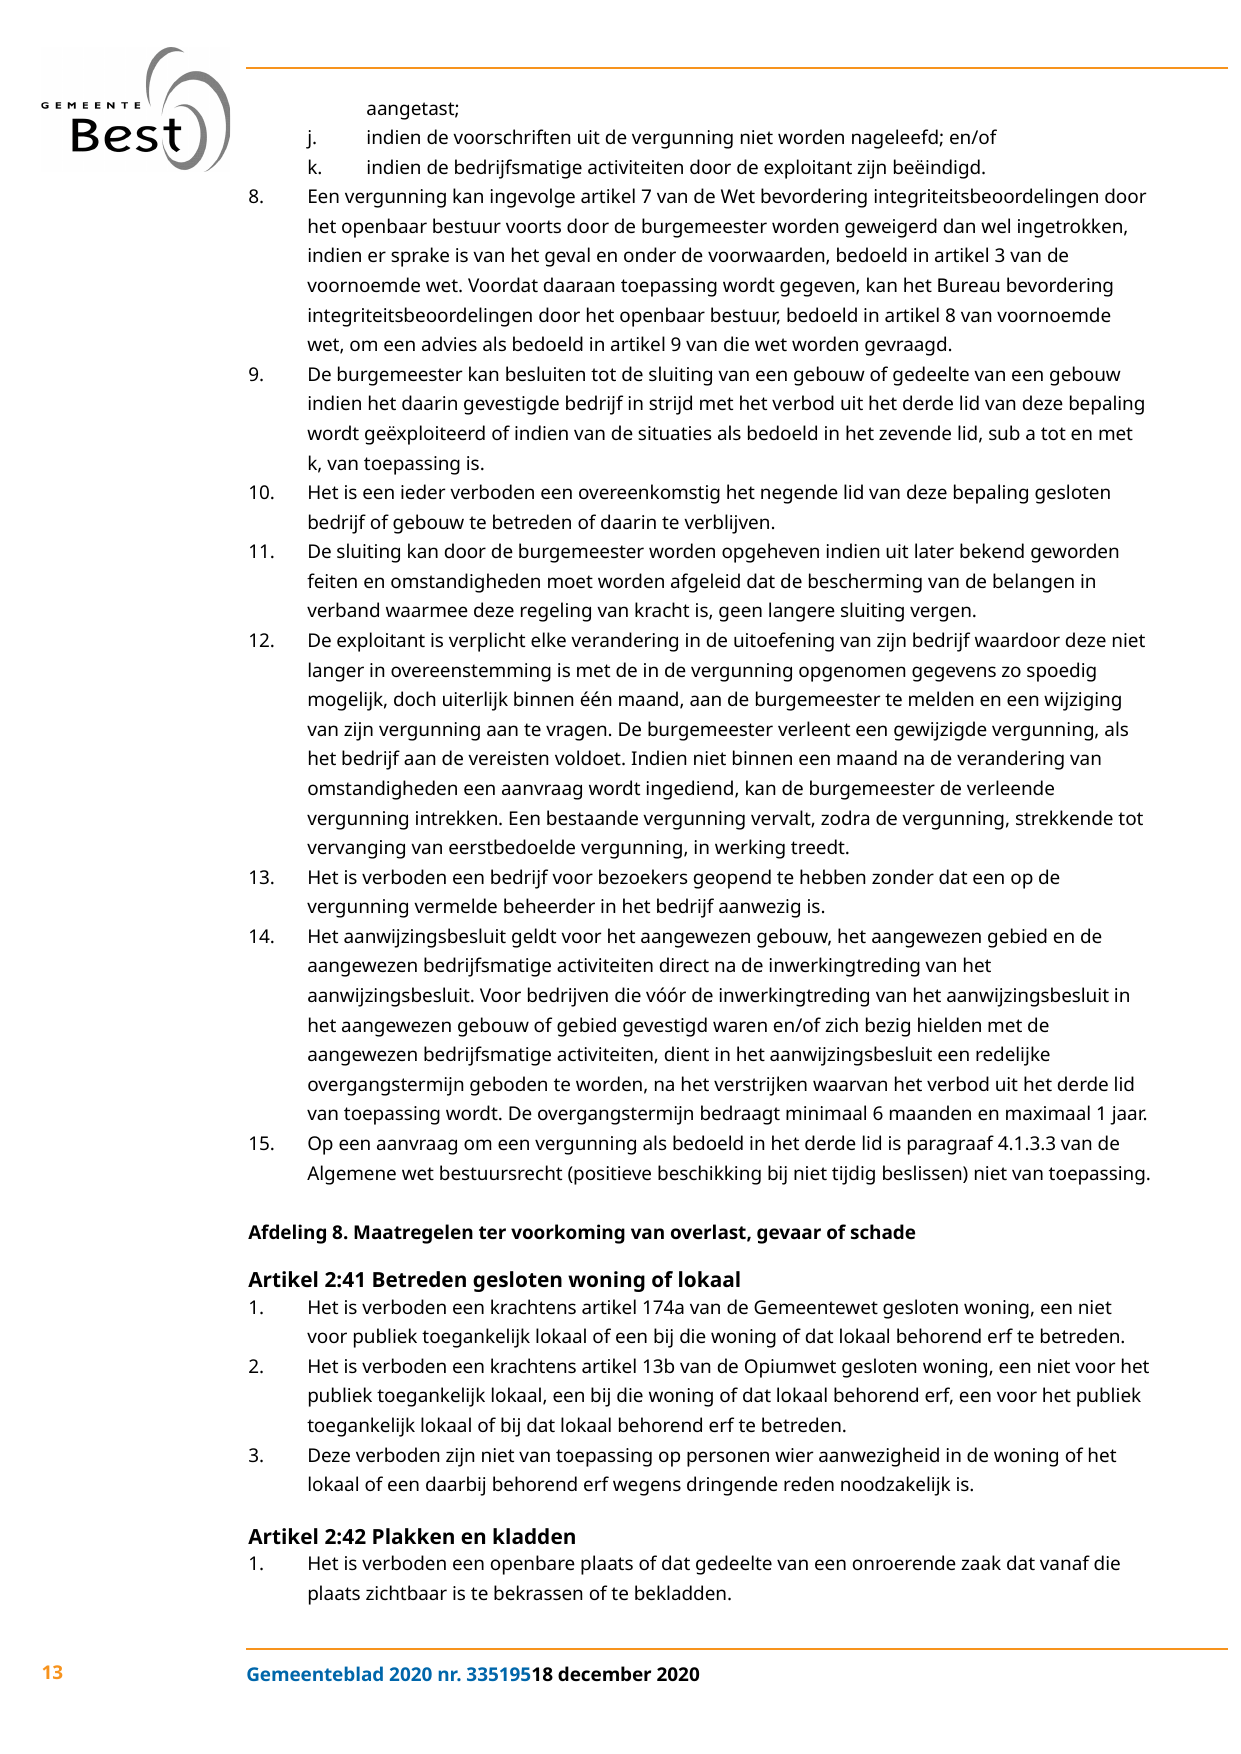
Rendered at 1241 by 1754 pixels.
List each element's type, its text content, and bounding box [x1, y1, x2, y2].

list Het is verboden een openbare plaats of dat gedeelte van een onroerende zaak dat vanaf die plaats zichtbaar is te bekrassen of te bekladden. [248, 1550, 1152, 1606]
list Het is een ieder verboden een overeenkomstig het negende lid van deze bepaling gesloten bedrijf of gebouw te betreden of daarin te verblijven. [248, 479, 1152, 535]
list aangetast; [307, 95, 1152, 121]
list Het is verboden een krachtens artikel 174a van de Gemeentewet gesloten woning, een niet voor publiek toegankelijk lokaal of een bij die woning of dat lokaal behorend erf te betreden. [248, 1294, 1152, 1349]
list Deze verboden zijn niet van toepassing op personen wier aanwezigheid in de woning of het lokaal of een daarbij behorend erf wegens dringende reden noodzakelijk is. [248, 1442, 1152, 1497]
list De exploitant is verplicht elke verandering in de uitoefening van zijn bedrijf waardoor deze niet langer in overeenstemming is met de in de vergunning opgenomen gegevens zo spoedig mogelijk, doch uiterlijk binnen één maand, aan de burgemeester te melden en een wijziging van zijn vergunning aan te vragen. De burgemeester verleent een gewijzigde vergunning, als het bedrijf aan de vereisten voldoet. Indien niet binnen een maand na de verandering van omstandigheden een aanvraag wordt ingediend, kan de burgemeester de verleende vergunning intrekken. Een bestaande vergunning vervalt, zodra de vergunning, strekkende tot vervanging van eerstbedoelde vergunning, in werking treedt. [248, 627, 1152, 860]
picture [41, 47, 231, 172]
text Artikel 2:42 Plakken en kladden [248, 1522, 1152, 1550]
text Afdeling 8. Maatregelen ter voorkoming van overlast, gevaar of schade [248, 1219, 1152, 1245]
list Het aanwijzingsbesluit geldt voor het aangewezen gebouw, het aangewezen gebied en de aangewezen bedrijfsmatige activiteiten direct na de inwerkingtreding van het aanwijzingsbesluit. Voor bedrijven die vóór de inwerkingtreding van het aanwijzingsbesluit in het aangewezen gebouw of gebied gevestigd waren en/of zich bezig hielden met de aangewezen bedrijfsmatige activiteiten, dient in het aanwijzingsbesluit een redelijke overgangstermijn geboden te worden, na het verstrijken waarvan het verbod uit het derde lid van toepassing wordt. De overgangstermijn bedraagt minimaal 6 maanden en maximaal 1 jaar. [248, 923, 1152, 1126]
list indien de voorschriften uit de vergunning niet worden nageleefd; en/of [307, 124, 1152, 150]
list De sluiting kan door de burgemeester worden opgeheven indien uit later bekend geworden feiten en omstandigheden moet worden afgeleid dat de bescherming van de belangen in verband waarmee deze regeling van kracht is, geen langere sluiting vergen. [248, 538, 1152, 623]
list Het is verboden een krachtens artikel 13b van de Opiumwet gesloten woning, een niet voor het publiek toegankelijk lokaal, een bij die woning of dat lokaal behorend erf, een voor het publiek toegankelijk lokaal of bij dat lokaal behorend erf te betreden. [248, 1353, 1152, 1438]
list Het is verboden een bedrijf voor bezoekers geopend te hebben zonder dat een op de vergunning vermelde beheerder in het bedrijf aanwezig is. [248, 864, 1152, 919]
text Artikel 2:41 Betreden gesloten woning of lokaal [248, 1266, 1152, 1294]
list Een vergunning kan ingevolge artikel 7 van de Wet bevordering integriteitsbeoordelingen door het openbaar bestuur voorts door de burgemeester worden geweigerd dan wel ingetrokken, indien er sprake is van het geval en onder de voorwaarden, bedoeld in artikel 3 van de voornoemde wet. Voordat daaraan toepassing wordt gegeven, kan het Bureau bevordering integriteitsbeoordelingen door het openbaar bestuur, bedoeld in artikel 8 van voornoemde wet, om een advies als bedoeld in artikel 9 van die wet worden gevraagd. [248, 183, 1152, 357]
list De burgemeester kan besluiten tot de sluiting van een gebouw of gedeelte van een gebouw indien het daarin gevestigde bedrijf in strijd met het verbod uit het derde lid van deze bepaling wordt geëxploiteerd of indien van de situaties als bedoeld in het zevende lid, sub a tot en met k, van toepassing is. [248, 361, 1152, 476]
list indien de bedrijfsmatige activiteiten door de exploitant zijn beëindigd. [307, 154, 1152, 180]
list Op een aanvraag om een vergunning als bedoeld in het derde lid is paragraaf 4.1.3.3 van de Algemene wet bestuursrecht (positieve beschikking bij niet tijdig beslissen) niet van toepassing. [248, 1130, 1152, 1186]
